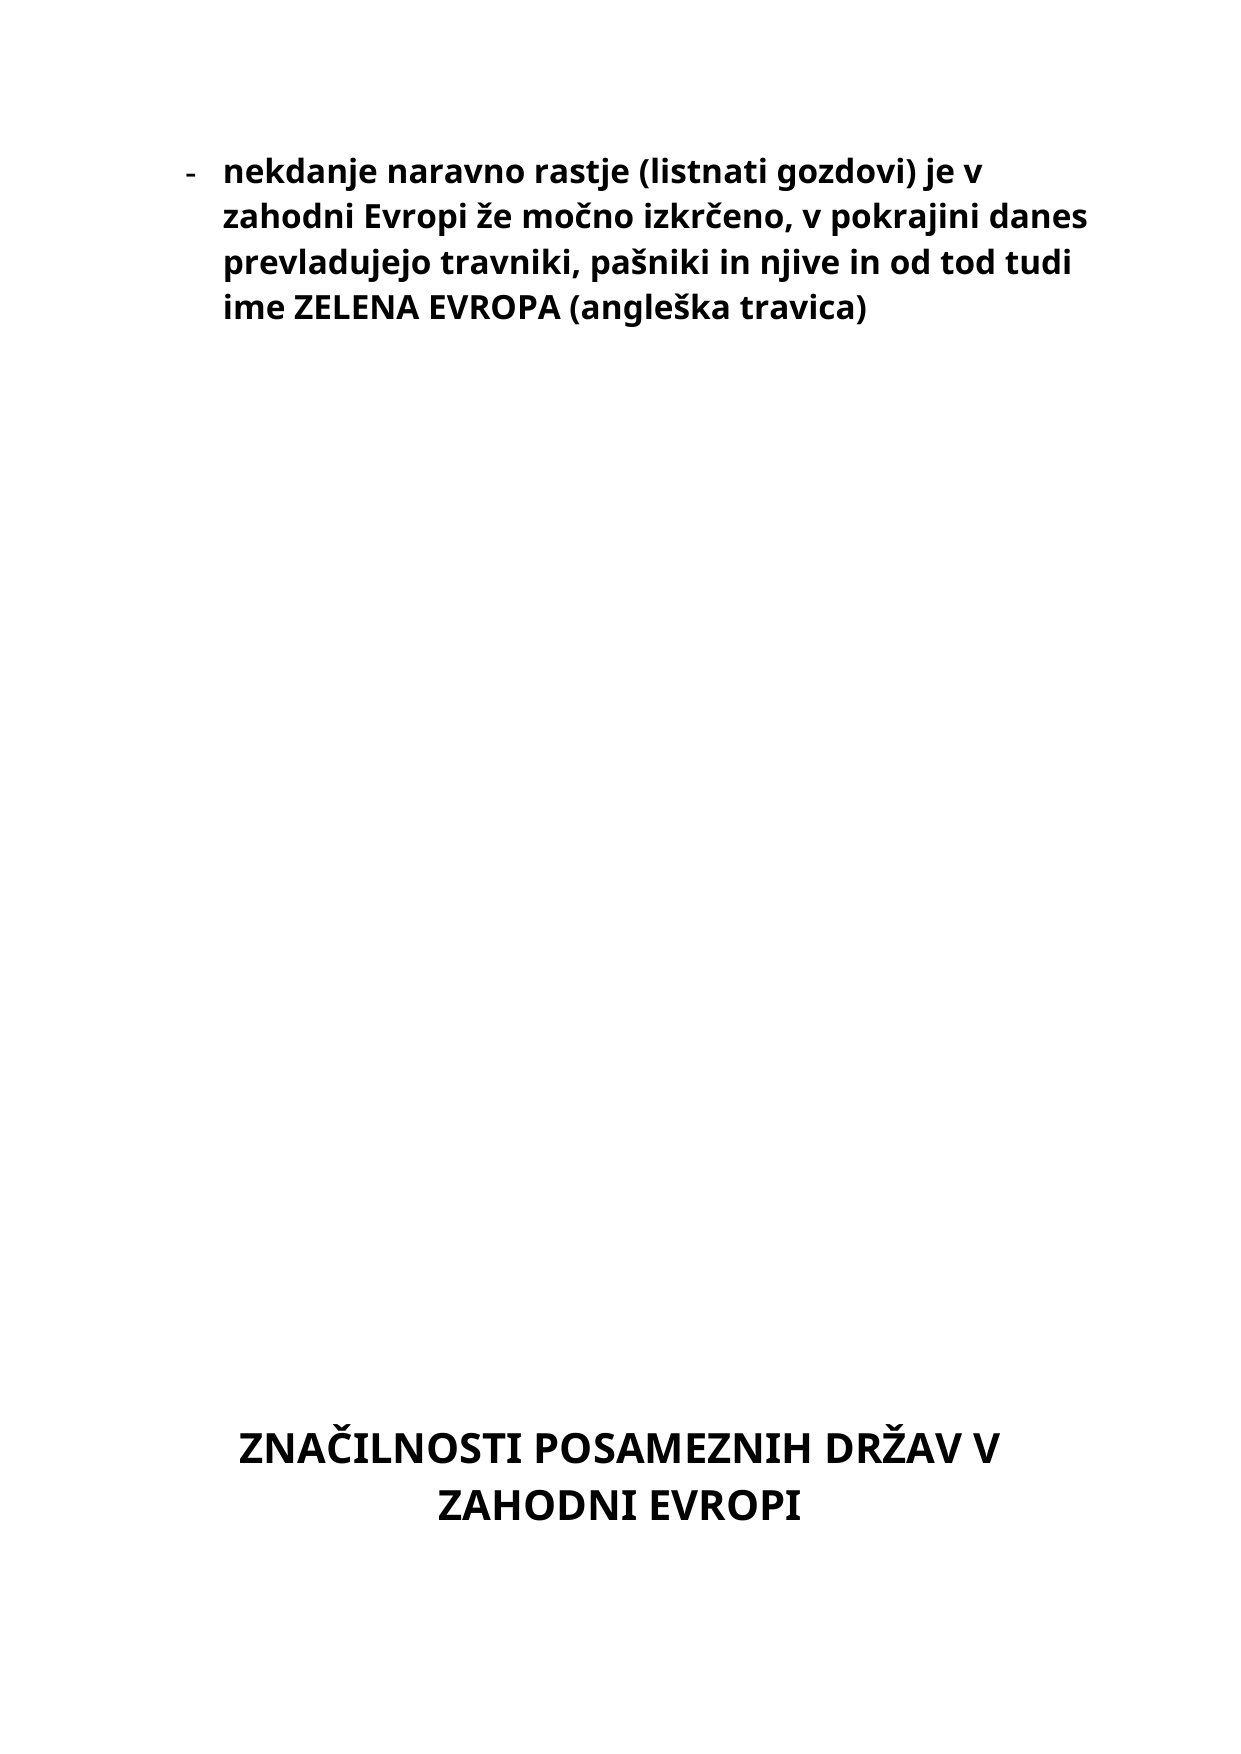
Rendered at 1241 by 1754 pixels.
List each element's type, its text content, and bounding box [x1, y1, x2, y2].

list nekdanje naravno rastje (listnati gozdovi) je v zahodni Evropi že močno izkrčeno, v pokrajini danes prevladujejo travniki, pašniki in njive in od tod tudi ime ZELENA EVROPA (angleška travica) [185, 148, 1093, 329]
text ZNAČILNOSTI POSAMEZNIH DRŽAV V ZAHODNI EVROPI [148, 1419, 1093, 1533]
